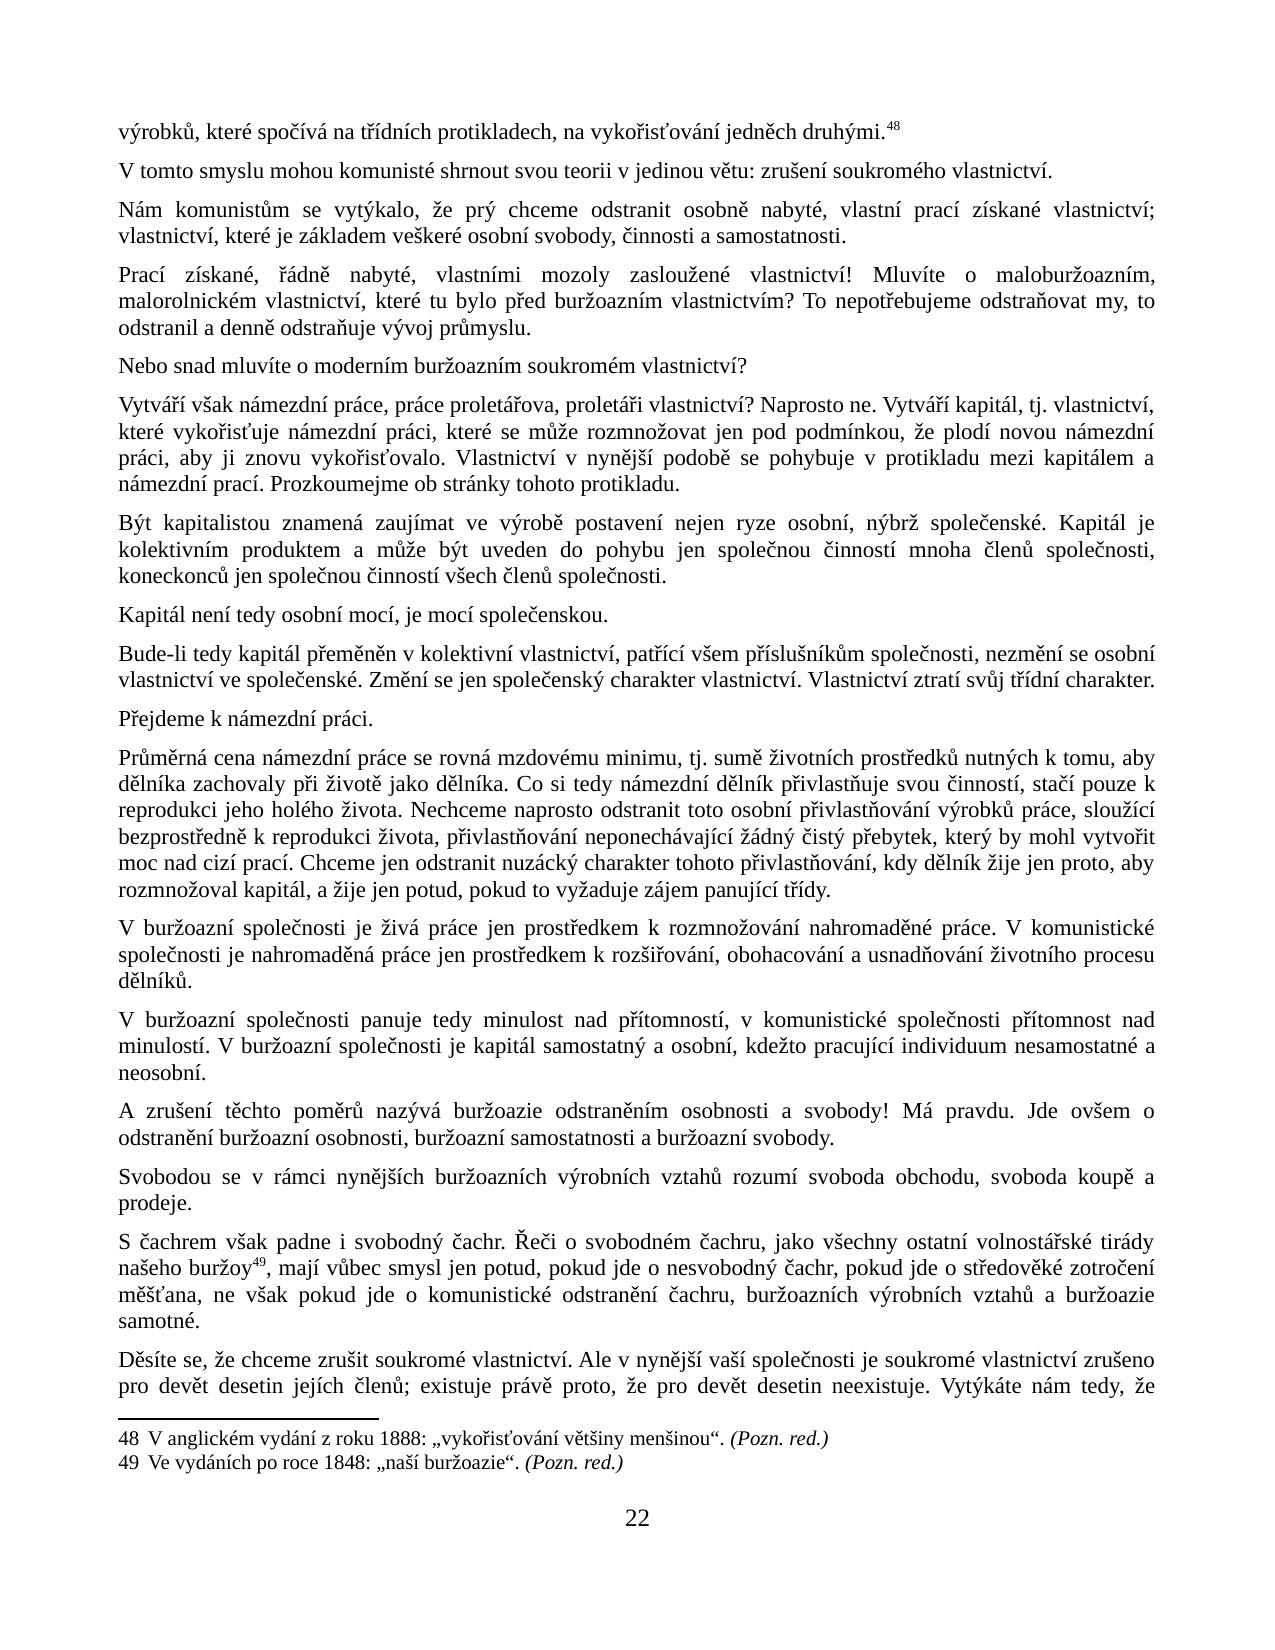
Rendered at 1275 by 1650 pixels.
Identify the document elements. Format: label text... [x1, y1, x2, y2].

text A zrušení těchto poměrů nazývá buržoazie odstraněním osobnosti a svobody! Má pravdu. Jde ovšem o odstranění buržoazní osobnosti, buržoazní samostatnosti a buržoazní svobody. [118, 1098, 1157, 1150]
text Děsíte se, že chceme zrušit soukromé vlastnictví. Ale v nynější vaší společnosti je soukromé vlastnictví zrušeno pro devět desetin jejích členů; existuje právě proto, že pro devět desetin neexistuje. Vytýkáte nám tedy, že [118, 1346, 1157, 1399]
text V anglickém vydání z roku 1888: „vykořisťování většiny menšinou“. (Pozn. red.) [118, 1426, 1157, 1449]
text Bude-li tedy kapitál přeměněn v kolektivní vlastnictví, patřící všem příslušníkům společnosti, nezmění se osobní vlastnictví ve společenské. Změní se jen společenský charakter vlastnictví. Vlastnictví ztratí svůj třídní charakter. [118, 640, 1157, 692]
text V tomto smyslu mohou komunisté shrnout svou teorii v jedinou větu: zrušení soukromého vlastnictví. [118, 157, 1157, 183]
text V buržoazní společnosti je živá práce jen prostředkem k rozmnožování nahromaděné práce. V komunistické společnosti je nahromaděná práce jen prostředkem k rozšiřování, obohacování a usnadňování životního procesu dělníků. [118, 914, 1157, 993]
text Vytváří však námezdní práce, práce proletářova, proletáři vlastnictví? Naprosto ne. Vytváří kapitál, tj. vlastnictví, které vykořisťuje námezdní práci, které se může rozmnožovat jen pod podmínkou, že plodí novou námezdní práci, aby ji znovu vykořisťovalo. Vlastnictví v nynější podobě se pohybuje v protikladu mezi kapitálem a námezdní prací. Prozkoumejme ob stránky tohoto protikladu. [118, 391, 1157, 497]
text Průměrná cena námezdní práce se rovná mzdovému minimu, tj. sumě životních prostředků nutných k tomu, aby dělníka zachovaly při životě jako dělníka. Co si tedy námezdní dělník přivlastňuje svou činností, stačí pouze k reprodukci jeho holého života. Nechceme naprosto odstranit toto osobní přivlastňování výrobků práce, sloužící bezprostředně k reprodukci života, přivlastňování neponechávající žádný čistý přebytek, který by mohl vytvořit moc nad cizí prací. Chceme jen odstranit nuzácký charakter tohoto přivlastňování, kdy dělník žije jen proto, aby rozmnožoval kapitál, a žije jen potud, pokud to vyžaduje zájem panující třídy. [118, 744, 1157, 902]
text Kapitál není tedy osobní mocí, je mocí společenskou. [118, 601, 1157, 627]
text S čachrem však padne i svobodný čachr. Řeči o svobodném čachru, jako všechny ostatní volnostářské tirády našeho buržoy, mají vůbec smysl jen potud, pokud jde o nesvobodný čachr, pokud jde o středověké zotročení měšťana, ne však pokud jde o komunistické odstranění čachru, buržoazních výrobních vztahů a buržoazie samotné. [118, 1228, 1157, 1333]
text Svobodou se v rámci nynějších buržoazních výrobních vztahů rozumí svoboda obchodu, svoboda koupě a prodeje. [118, 1163, 1157, 1216]
text Prací získané, řádně nabyté, vlastními mozoly zasloužené vlastnictví! Mluvíte o maloburžoazním, malorolnickém vlastnictví, které tu bylo před buržoazním vlastnictvím? To nepotřebujeme odstraňovat my, to odstranil a denně odstraňuje vývoj průmyslu. [118, 261, 1157, 340]
text Nebo snad mluvíte o moderním buržoazním soukromém vlastnictví? [118, 353, 1157, 379]
text Být kapitalistou znamená zaujímat ve výrobě postavení nejen ryze osobní, nýbrž společenské. Kapitál je kolektivním produktem a může být uveden do pohybu jen společnou činností mnoha členů společnosti, koneckonců jen společnou činností všech členů společnosti. [118, 509, 1157, 588]
text V buržoazní společnosti panuje tedy minulost nad přítomností, v komunistické společnosti přítomnost nad minulostí. V buržoazní společnosti je kapitál samostatný a osobní, kdežto pracující individuum nesamostatné a neosobní. [118, 1006, 1157, 1085]
text výrobků, které spočívá na třídních protikladech, na vykořisťování jedněch druhými. [118, 118, 1157, 144]
text Ve vydáních po roce 1848: „naší buržoazie“. (Pozn. red.) [118, 1449, 1157, 1474]
text Přejdeme k námezdní práci. [118, 705, 1157, 731]
text Nám komunistům se vytýkalo, že prý chceme odstranit osobně nabyté, vlastní prací získané vlastnictví; vlastnictví, které je základem veškeré osobní svobody, činnosti a samostatnosti. [118, 196, 1157, 248]
